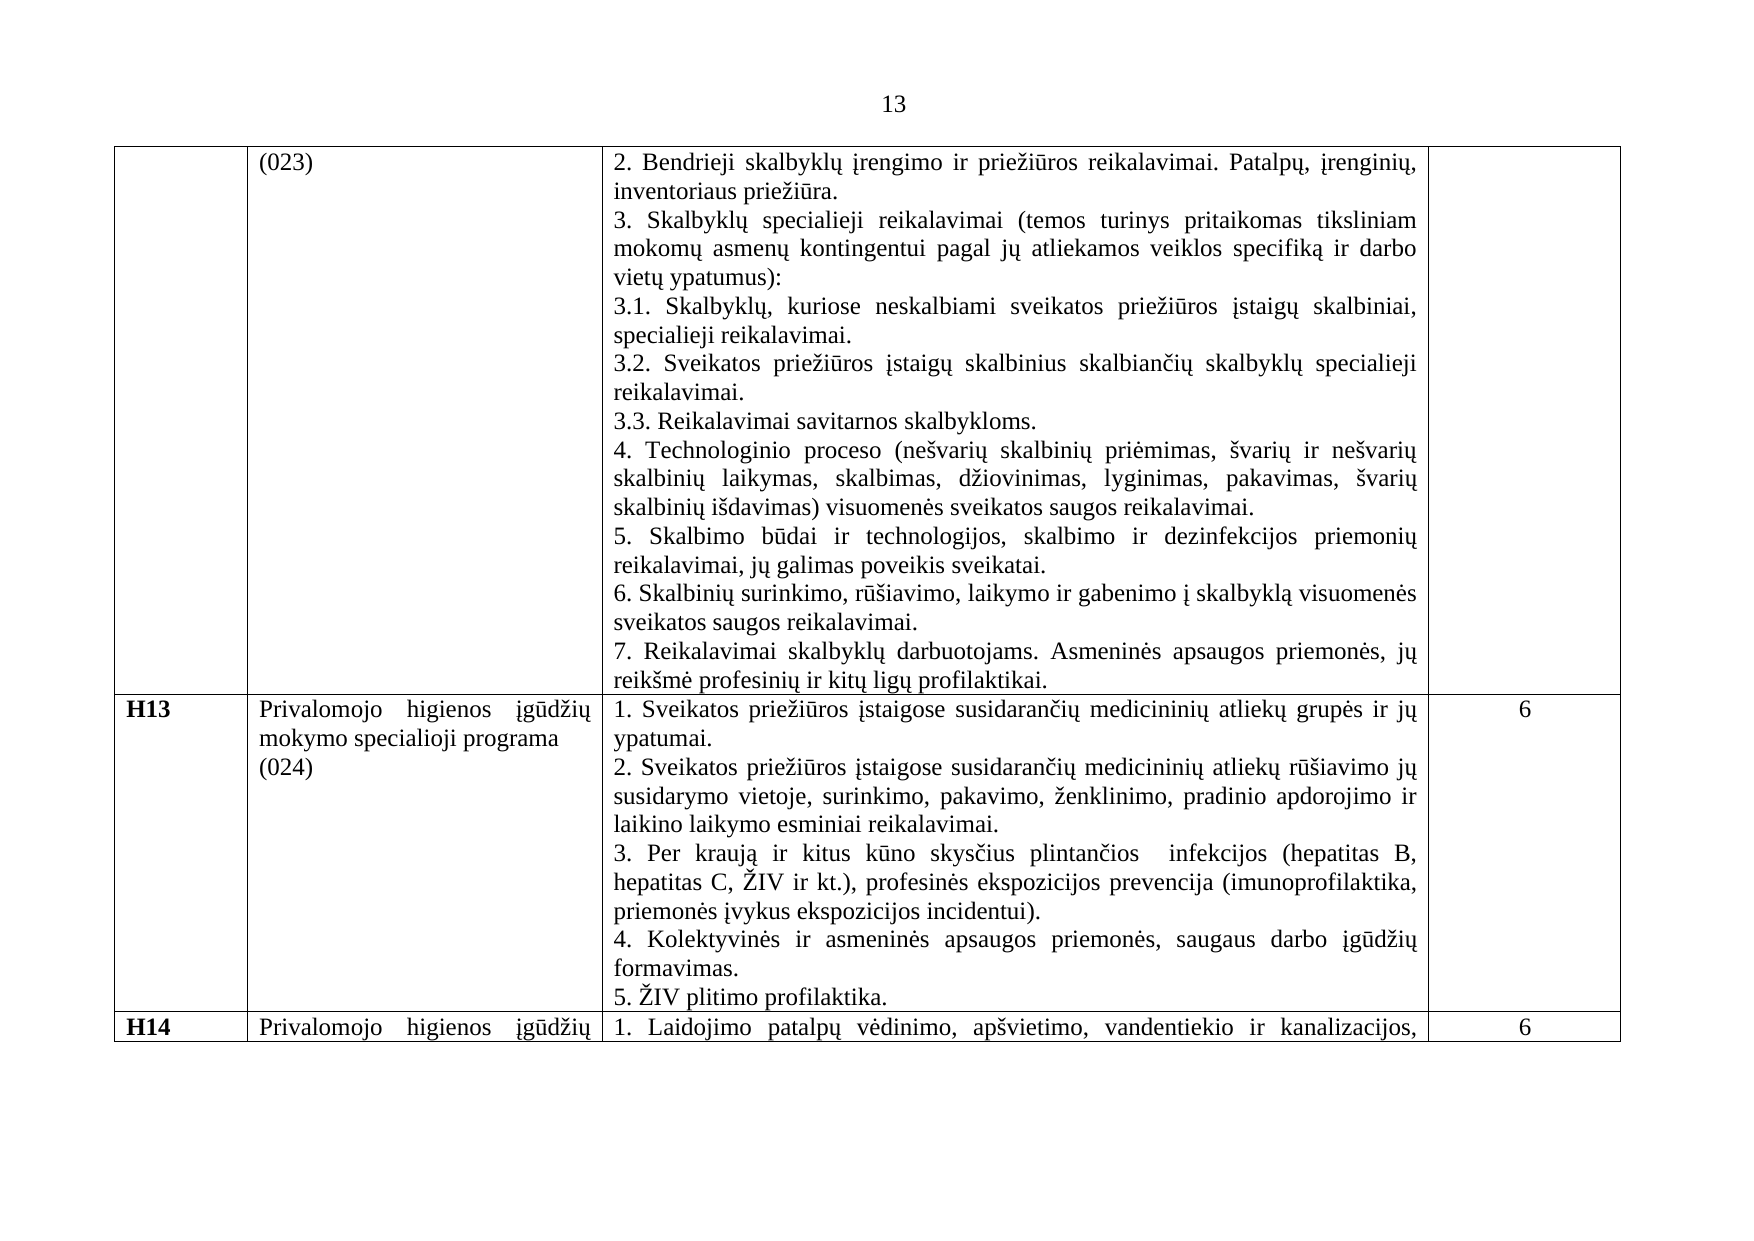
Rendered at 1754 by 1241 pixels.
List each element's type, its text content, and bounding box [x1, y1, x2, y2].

table_cell Privalomojo higienos įgūdžių mokymo specialioji programa (024) [248, 695, 602, 1011]
table_cell 1. Laidojimo patalpų vėdinimo, apšvietimo, vandentiekio ir kanalizacijos, [603, 1012, 1428, 1041]
table_cell [1429, 147, 1620, 693]
table_cell 6 [1429, 695, 1620, 1011]
table_cell 1. Sveikatos priežiūros įstaigose susidarančių medicininių atliekų grupės ir jų ypatumai. 2. Sveikatos priežiūros įstaigose susidarančių medicininių atliekų rūšiavimo jų susidarymo vietoje, surinkimo, pakavimo, ženklinimo, pradinio apdorojimo ir laikino laikymo esminiai reikalavimai. 3. Per kraują ir kitus kūno skysčius plintančios infekcijos (hepatitas B, hepatitas C, ŽIV ir kt.), profesinės ekspozicijos prevencija (imunoprofilaktika, priemonės įvykus ekspozicijos incidentui). 4. Kolektyvinės ir asmeninės apsaugos priemonės, saugaus darbo įgūdžių formavimas. 5. ŽIV plitimo profilaktika. [603, 695, 1428, 1011]
table_cell 6 [1429, 1012, 1620, 1041]
table_cell H13 [115, 695, 247, 1011]
table_cell [115, 147, 247, 693]
table_cell 2. Bendrieji skalbyklų įrengimo ir priežiūros reikalavimai. Patalpų, įrenginių, inventoriaus priežiūra. 3. Skalbyklų specialieji reikalavimai (temos turinys pritaikomas tiksliniam mokomų asmenų kontingentui pagal jų atliekamos veiklos specifiką ir darbo vietų ypatumus): 3.1. Skalbyklų, kuriose neskalbiami sveikatos priežiūros įstaigų skalbiniai, specialieji reikalavimai. 3.2. Sveikatos priežiūros įstaigų skalbinius skalbiančių skalbyklų specialieji reikalavimai. 3.3. Reikalavimai savitarnos skalbykloms. 4. Technologinio proceso (nešvarių skalbinių priėmimas, švarių ir nešvarių skalbinių laikymas, skalbimas, džiovinimas, lyginimas, pakavimas, švarių skalbinių išdavimas) visuomenės sveikatos saugos reikalavimai. 5. Skalbimo būdai ir technologijos, skalbimo ir dezinfekcijos priemonių reikalavimai, jų galimas poveikis sveikatai. 6. Skalbinių surinkimo, rūšiavimo, laikymo ir gabenimo į skalbyklą visuomenės sveikatos saugos reikalavimai. 7. Reikalavimai skalbyklų darbuotojams. Asmeninės apsaugos priemonės, jų reikšmė profesinių ir kitų ligų profilaktikai. [603, 147, 1428, 693]
table_cell Privalomojo higienos įgūdžių [248, 1012, 602, 1041]
table_cell (023) [248, 147, 602, 693]
table_cell H14 [115, 1012, 247, 1041]
